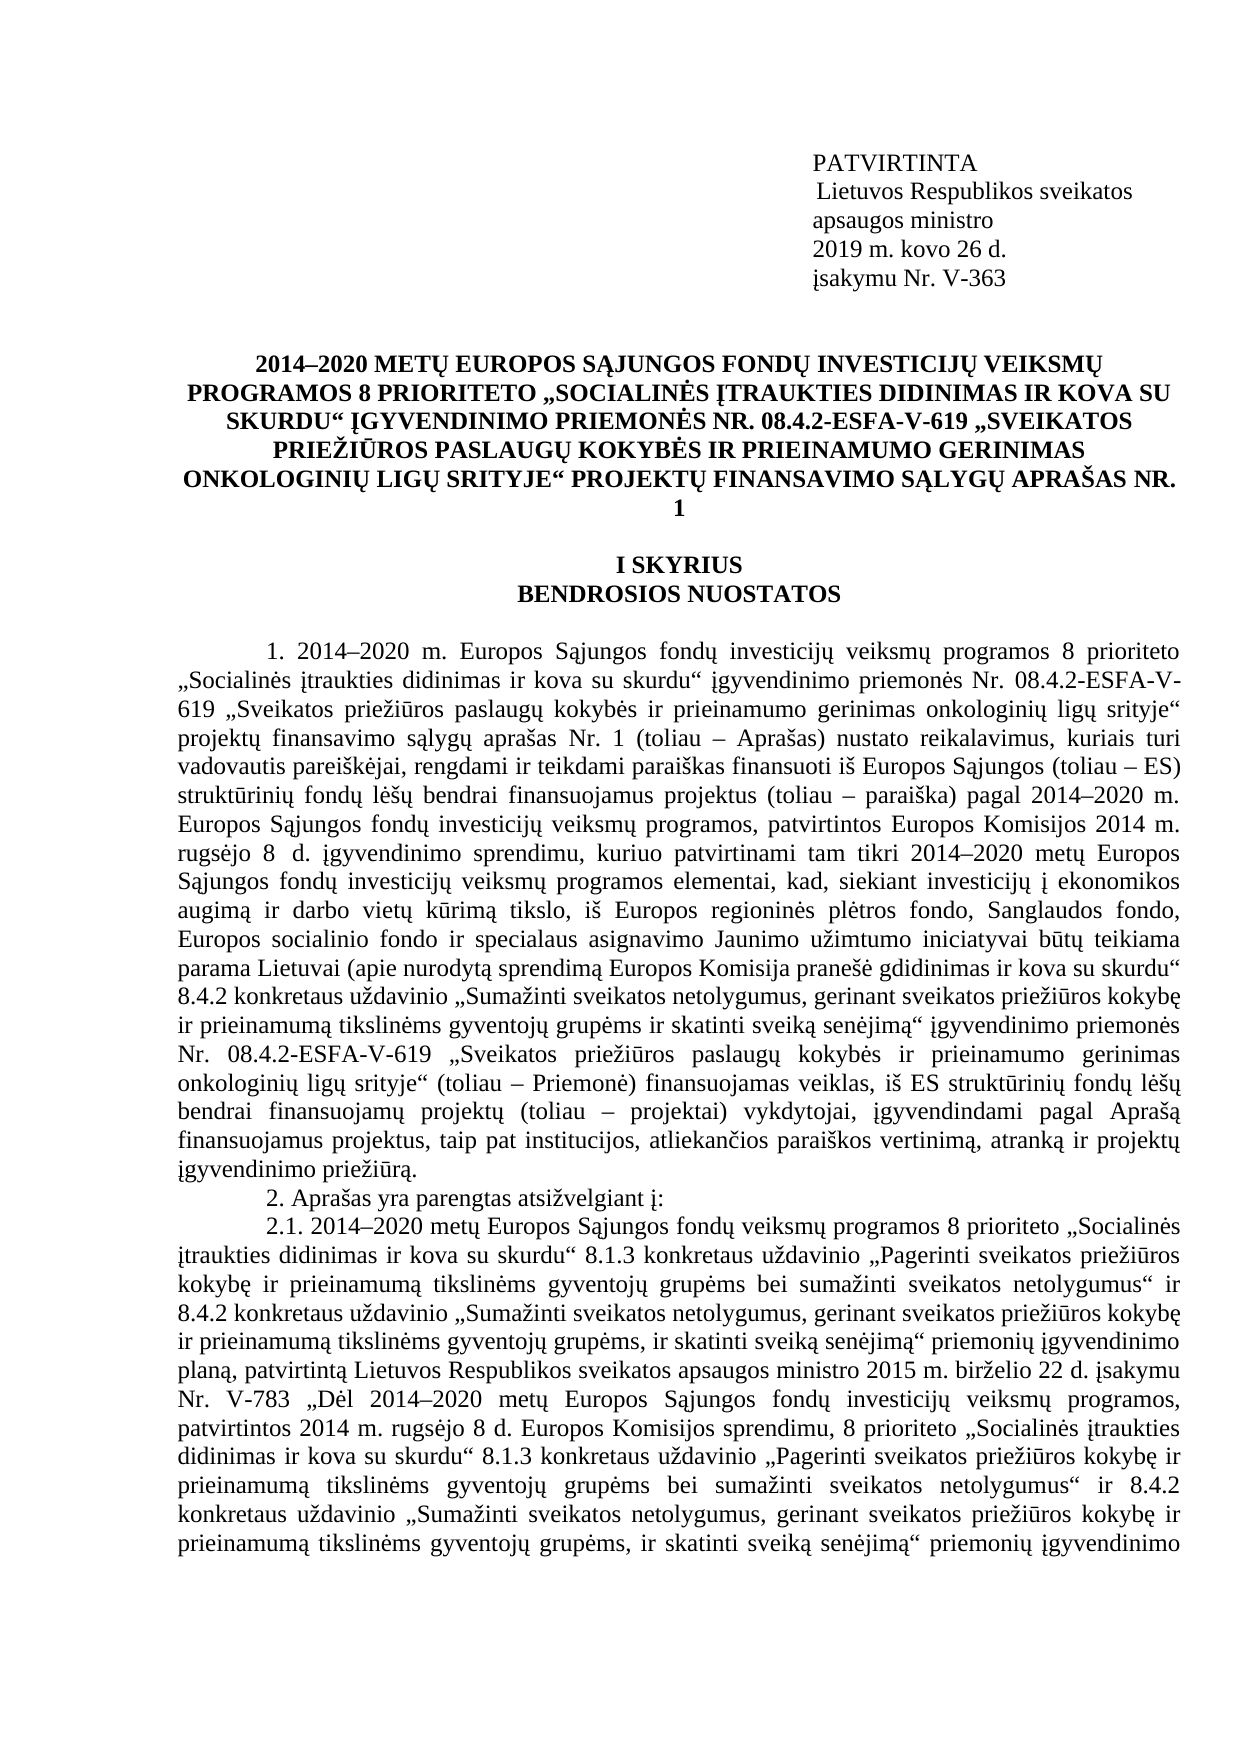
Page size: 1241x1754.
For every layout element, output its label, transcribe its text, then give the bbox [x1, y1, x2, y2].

text PATVIRTINTA [177, 148, 1181, 176]
text Lietuvos Respublikos sveikatos [702, 176, 1181, 205]
subtitle BENDROSIOS NUOSTATOS [177, 579, 1181, 608]
text 2019 m. kovo 26 d. [177, 234, 1181, 263]
text 1. 2014–2020 m. Europos Sąjungos fondų investicijų veiksmų programos 8 prioriteto „Socialinės įtraukties didinimas ir kova su skurdu“ įgyvendinimo priemonės Nr. 08.4.2-ESFA-V-619 „Sveikatos priežiūros paslaugų kokybės ir prieinamumo gerinimas onkologinių ligų srityje“ projektų finansavimo sąlygų aprašas Nr. 1 (toliau – Aprašas) nustato reikalavimus, kuriais turi vadovautis pareiškėjai, rengdami ir teikdami paraiškas finansuoti iš Europos Sąjungos (toliau – ES) struktūrinių fondų lėšų bendrai finansuojamus projektus (toliau – paraiška) pagal 2014–2020 m. Europos Sąjungos fondų investicijų veiksmų programos, patvirtintos Europos Komisijos 2014 m. rugsėjo 8 d. įgyvendinimo sprendimu, kuriuo patvirtinami tam tikri 2014–2020 metų Europos Sąjungos fondų investicijų veiksmų programos elementai, kad, siekiant investicijų į ekonomikos augimą ir darbo vietų kūrimą tikslo, iš Europos regioninės plėtros fondo, Sanglaudos fondo, Europos socialinio fondo ir specialaus asignavimo Jaunimo užimtumo iniciatyvai būtų teikiama parama Lietuvai (apie nurodytą sprendimą Europos Komisija pranešė gdidinimas ir kova su skurdu“ 8.4.2 konkretaus uždavinio „Sumažinti sveikatos netolygumus, gerinant sveikatos priežiūros kokybę ir prieinamumą tikslinėms gyventojų grupėms ir skatinti sveiką senėjimą“ įgyvendinimo priemonės Nr. 08.4.2-ESFA-V-619 „Sveikatos priežiūros paslaugų kokybės ir prieinamumo gerinimas onkologinių ligų srityje“ (toliau – Priemonė) finansuojamas veiklas, iš ES struktūrinių fondų lėšų bendrai finansuojamų projektų (toliau – projektai) vykdytojai, įgyvendindami pagal Aprašą finansuojamus projektus, taip pat institucijos, atliekančios paraiškos vertinimą, atranką ir projektų įgyvendinimo priežiūrą. [177, 636, 1181, 1183]
text apsaugos ministro [177, 205, 1181, 234]
subtitle I SKYRIUS [177, 550, 1181, 579]
text įsakymu Nr. V-363 [177, 263, 1181, 291]
text 2014–2020 METŲ EUROPOS SĄJUNGOS FONDŲ INVESTICIJŲ VEIKSMŲ PROGRAMOS 8 PRIORITETO „SOCIALINĖS ĮTRAUKTIES DIDINIMAS IR KOVA SU SKURDU“ ĮGYVENDINIMO PRIEMONĖS NR. 08.4.2-ESFA-V-619 „SVEIKATOS PRIEŽIŪROS PASLAUGŲ KOKYBĖS IR PRIEINAMUMO GERINIMAS ONKOLOGINIŲ LIGŲ SRITYJE“ PROJEKTŲ FINANSAVIMO SĄLYGŲ APRAŠAS NR. 1 [177, 349, 1181, 521]
text 2. Aprašas yra parengtas atsižvelgiant į: [266, 1183, 1181, 1211]
text 2.1. 2014–2020 metų Europos Sąjungos fondų veiksmų programos 8 prioriteto „Socialinės įtraukties didinimas ir kova su skurdu“ 8.1.3 konkretaus uždavinio „Pagerinti sveikatos priežiūros kokybę ir prieinamumą tikslinėms gyventojų grupėms bei sumažinti sveikatos netolygumus“ ir 8.4.2 konkretaus uždavinio „Sumažinti sveikatos netolygumus, gerinant sveikatos priežiūros kokybę ir prieinamumą tikslinėms gyventojų grupėms, ir skatinti sveiką senėjimą“ priemonių įgyvendinimo planą, patvirtintą Lietuvos Respublikos sveikatos apsaugos ministro 2015 m. birželio 22 d. įsakymu Nr. V-783 „Dėl 2014–2020 metų Europos Sąjungos fondų investicijų veiksmų programos, patvirtintos 2014 m. rugsėjo 8 d. Europos Komisijos sprendimu, 8 prioriteto „Socialinės įtraukties didinimas ir kova su skurdu“ 8.1.3 konkretaus uždavinio „Pagerinti sveikatos priežiūros kokybę ir prieinamumą tikslinėms gyventojų grupėms bei sumažinti sveikatos netolygumus“ ir 8.4.2 konkretaus uždavinio „Sumažinti sveikatos netolygumus, gerinant sveikatos priežiūros kokybę ir prieinamumą tikslinėms gyventojų grupėms, ir skatinti sveiką senėjimą“ priemonių įgyvendinimo [177, 1211, 1181, 1556]
